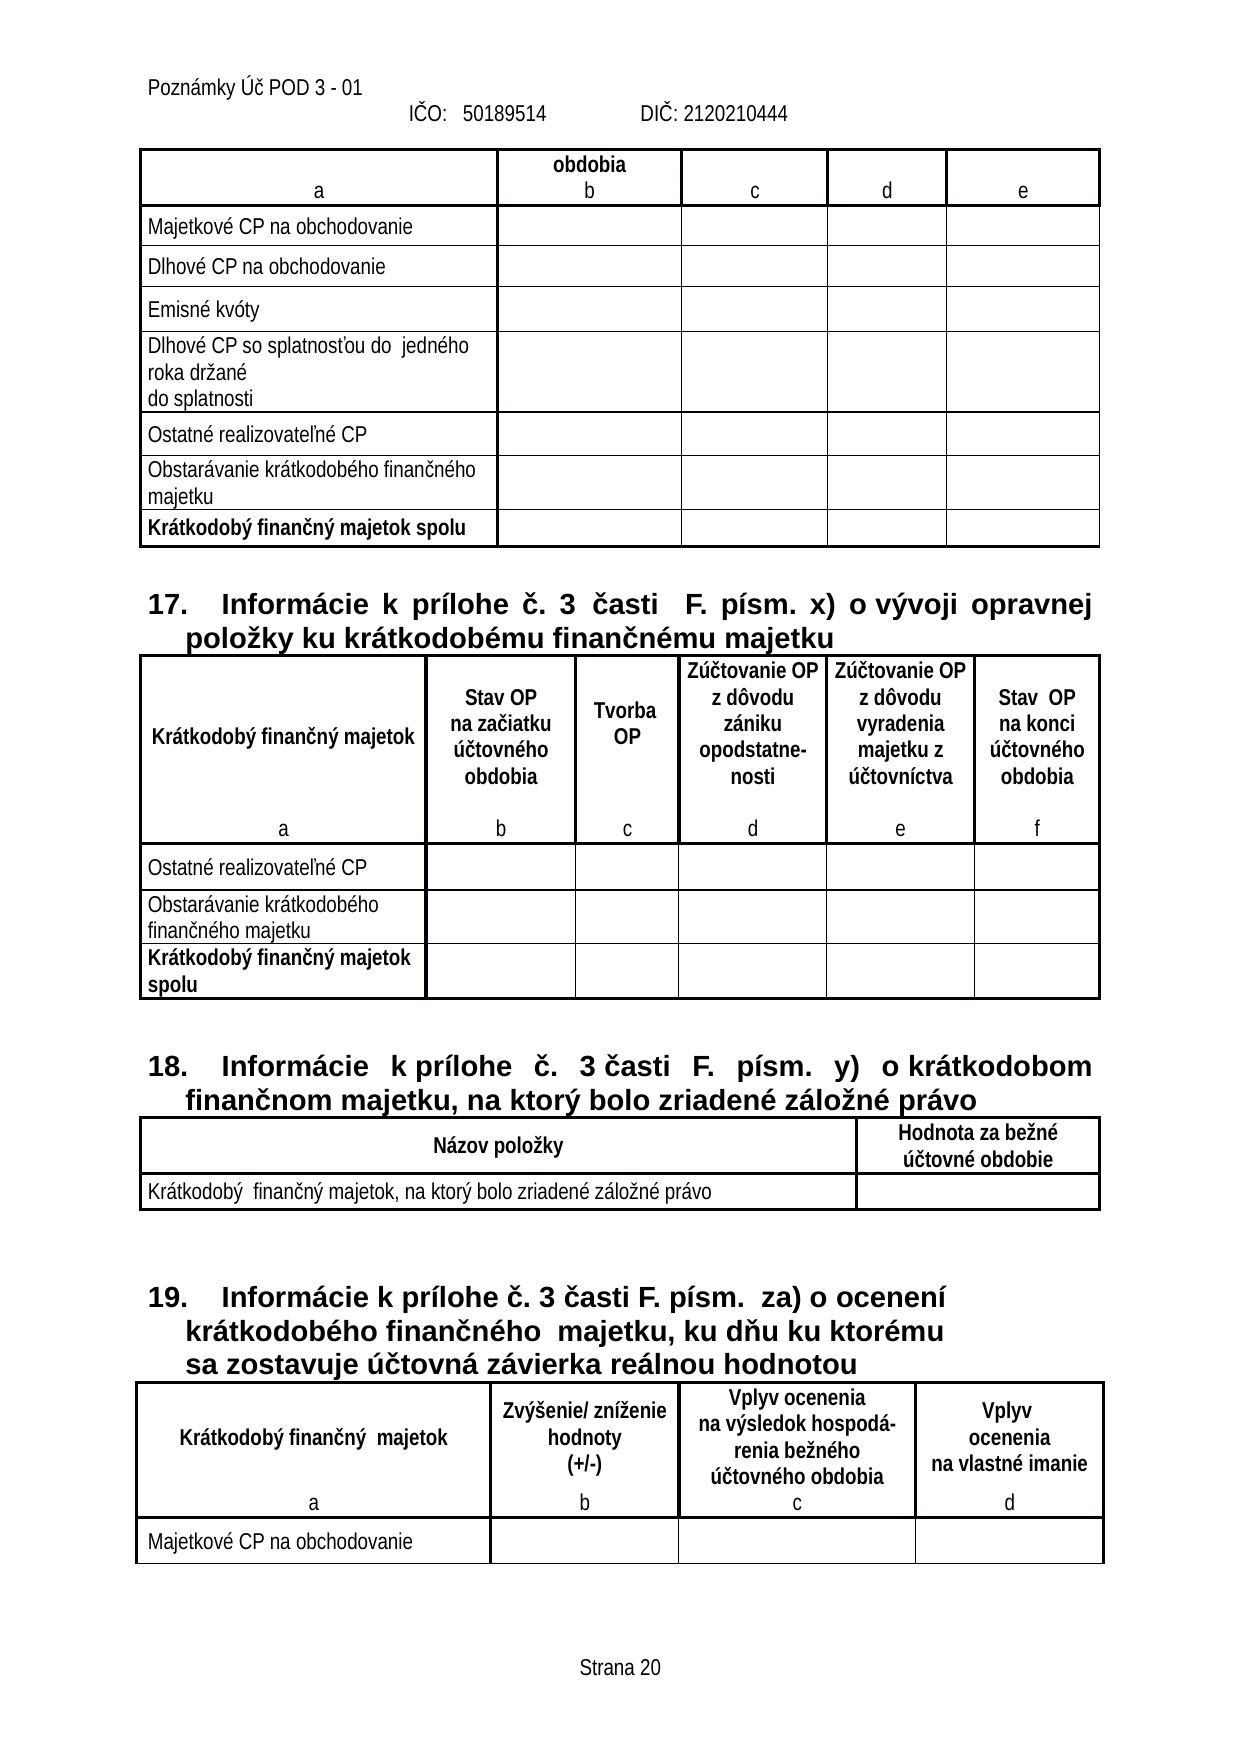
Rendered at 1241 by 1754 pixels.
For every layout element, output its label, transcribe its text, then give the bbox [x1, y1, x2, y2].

table_cell c [683, 177, 826, 203]
table_cell [975, 891, 1098, 943]
table_cell [499, 510, 681, 544]
table_cell [947, 246, 1099, 286]
table_cell [499, 332, 681, 411]
table_cell [827, 891, 974, 943]
table_cell [492, 1519, 678, 1563]
table_cell [916, 1519, 1102, 1563]
table_cell [828, 332, 946, 411]
table_cell [682, 287, 827, 331]
table_cell Krátkodobý finančný majetok spolu [142, 944, 424, 997]
table_cell [858, 1175, 1098, 1207]
table_cell Dlhové CP so splatnosťou do jedného roka držané do splatnosti [142, 332, 496, 411]
table_header Krátkodobý finančný majetok [142, 657, 424, 815]
table_cell f [976, 815, 1098, 842]
table_cell [947, 456, 1099, 509]
table_cell [428, 891, 575, 943]
title Informácie k prílohe č. 3 časti F. písm. y) o krátkodobom finančnom majetku, na ktorý bolo zriadené záložné právo [148, 1049, 1092, 1116]
table_cell Ostatné realizovateľné CP [142, 845, 424, 889]
table_cell d [829, 177, 945, 203]
table_cell [499, 207, 681, 245]
table_cell [947, 287, 1099, 331]
table_cell [975, 944, 1098, 997]
table_cell Majetkové CP na obchodovanie [142, 207, 496, 245]
table_cell [683, 151, 826, 177]
table_cell Majetkové CP na obchodovanie [138, 1519, 489, 1563]
table_header Krátkodobý finančný majetok [138, 1384, 489, 1489]
table_cell Dlhové CP na obchodovanie [142, 246, 496, 286]
table_cell Ostatné realizovateľné CP [142, 413, 496, 455]
table_cell [682, 413, 827, 455]
table_cell Obstarávanie krátkodobého finančného majetku [142, 891, 424, 943]
table_cell [576, 845, 678, 889]
table_cell [499, 456, 681, 509]
table_cell e [948, 177, 1098, 203]
table_header Vplyv ocenenia na výsledok hospodá-renia bežného účtovného obdobia [681, 1384, 914, 1489]
table_header Zúčtovanie OP z dôvodu zániku opodstatne-nosti [681, 657, 825, 815]
table_cell [682, 246, 827, 286]
table_cell [499, 246, 681, 286]
table_cell [682, 510, 827, 544]
table_cell Krátkodobý finančný majetok spolu [142, 510, 496, 544]
table_header Vplyv ocenenia na vlastné imanie [917, 1384, 1102, 1489]
table_cell [828, 207, 946, 245]
table_cell [679, 891, 826, 943]
table_cell [428, 944, 575, 997]
table_cell [679, 944, 826, 997]
table_cell d [917, 1489, 1102, 1516]
table_cell [682, 207, 827, 245]
table_cell Obstarávanie krátkodobého finančného majetku [142, 456, 496, 509]
table_cell [947, 413, 1099, 455]
table_header Stav OP na začiatku účtovného obdobia [428, 657, 574, 815]
table_cell [682, 456, 827, 509]
table_cell c [577, 815, 677, 842]
table_cell e [828, 815, 973, 842]
table_cell [947, 207, 1099, 245]
table_cell a [142, 177, 496, 203]
table_header Tvorba OP [577, 657, 677, 815]
table_cell [975, 845, 1098, 889]
table_cell [682, 332, 827, 411]
table_cell [679, 1519, 915, 1563]
table_cell [829, 151, 945, 177]
title Informácie k prílohe č. 3 časti F. písm. x) o vývoji opravnej položky ku krátkodobému finančnému majetku [148, 587, 1092, 654]
table_cell [947, 510, 1099, 544]
table_header Hodnota za bežné účtovné obdobie [858, 1119, 1098, 1172]
table_cell [827, 944, 974, 997]
table_cell Emisné kvóty [142, 287, 496, 331]
table_header Názov položky [142, 1119, 855, 1172]
table_cell c [681, 1489, 914, 1516]
table_cell [576, 944, 678, 997]
table_header [142, 151, 496, 177]
table_cell [827, 845, 974, 889]
table_cell Krátkodobý finančný majetok, na ktorý bolo zriadené záložné právo [142, 1175, 855, 1207]
table_cell [499, 287, 681, 331]
table_cell [828, 510, 946, 544]
table_cell [828, 456, 946, 509]
table_header Zvýšenie/ zníženie hodnoty (+/-) [492, 1384, 677, 1489]
table_header Zúčtovanie OP z dôvodu vyradenia majetku z účtovníctva [828, 657, 973, 815]
table_cell [828, 287, 946, 331]
table_cell [828, 246, 946, 286]
table_cell obdobia [499, 151, 680, 177]
table_header Stav OP na konci účtovného obdobia [976, 657, 1098, 815]
table_cell [679, 845, 826, 889]
table_cell [428, 845, 575, 889]
table_cell b [499, 177, 680, 203]
table_cell a [138, 1489, 489, 1516]
table_cell [947, 332, 1099, 411]
table_cell d [681, 815, 825, 842]
table_cell [576, 891, 678, 943]
table_cell [499, 413, 681, 455]
table_cell [828, 413, 946, 455]
title Informácie k prílohe č. 3 časti F. písm. za) o ocenení krátkodobého finančného majetku, ku dňu ku ktorému sa zostavuje účtovná závierka reálnou hodnotou [148, 1280, 1092, 1381]
table_cell b [428, 815, 574, 842]
table_cell [948, 151, 1098, 177]
table_cell a [142, 815, 424, 842]
table_cell b [492, 1489, 677, 1516]
